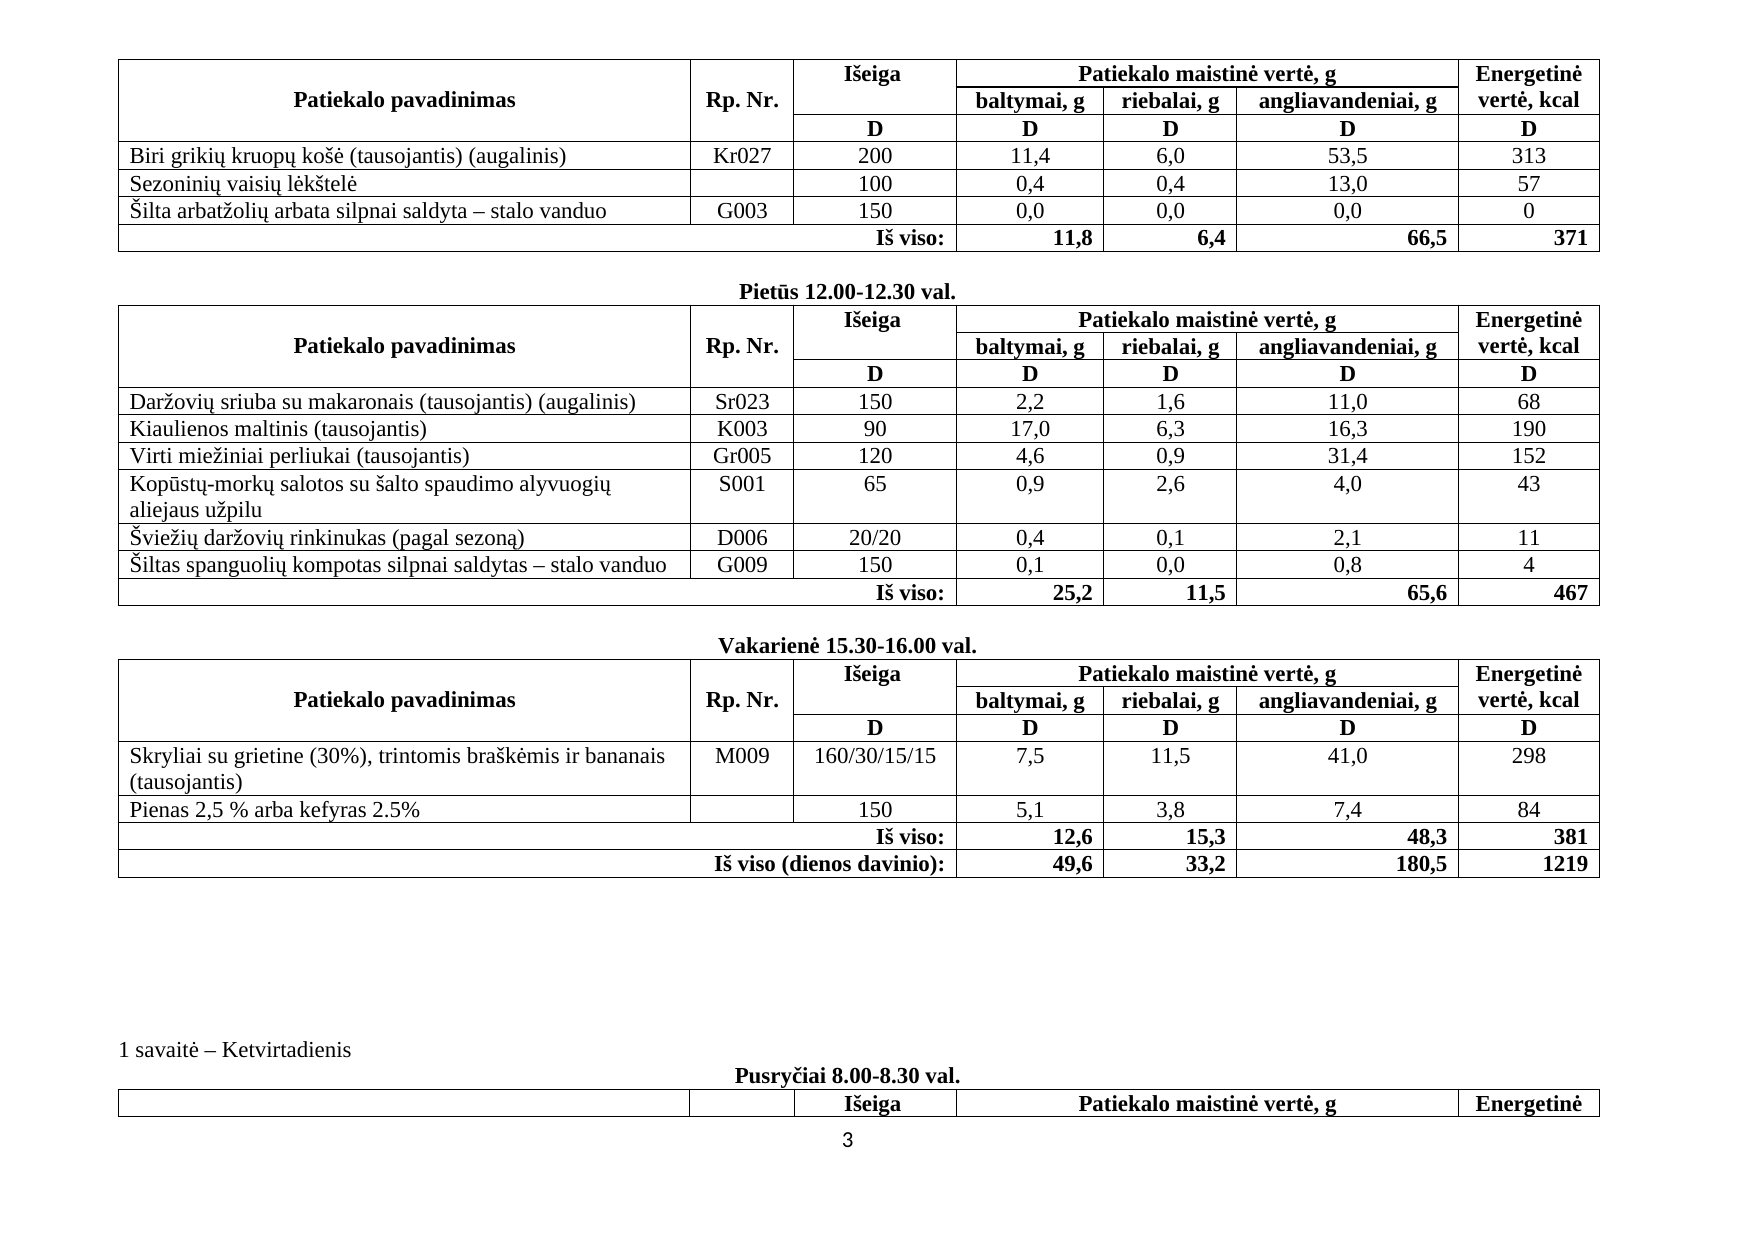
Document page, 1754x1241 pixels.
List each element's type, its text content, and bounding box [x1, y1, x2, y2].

table_cell 41,0 [1237, 742, 1458, 794]
table_cell 31,4 [1237, 443, 1458, 469]
table_cell riebalai, g [1104, 687, 1236, 713]
table_cell riebalai, g [1104, 333, 1236, 359]
table_cell Skryliai su grietine (30%), trintomis braškėmis ir bananais (tausojantis) [119, 742, 690, 794]
table_cell S001 [691, 470, 793, 523]
table_cell 68 [1459, 388, 1599, 414]
table_cell 6,3 [1104, 415, 1236, 442]
table_header Energetinė vertė, kcal [1459, 660, 1599, 713]
table_header [690, 1090, 794, 1116]
table_cell 160/30/15/15 [794, 742, 956, 794]
table_cell 150 [794, 551, 956, 577]
table_cell 150 [794, 197, 956, 223]
table_cell baltymai, g [957, 687, 1103, 713]
table_cell 53,5 [1237, 142, 1458, 169]
table_cell angliavandeniai, g [1237, 88, 1458, 114]
table_cell 298 [1459, 742, 1599, 794]
table_cell 1219 [1459, 850, 1599, 877]
table_cell 150 [794, 388, 956, 414]
table_cell 2,2 [957, 388, 1103, 414]
table_cell 4 [1459, 551, 1599, 577]
table_cell 4,0 [1237, 470, 1458, 523]
table_cell 11,0 [1237, 388, 1458, 414]
table_cell Gr005 [691, 443, 793, 469]
table_cell 313 [1459, 142, 1599, 169]
table_header Rp. Nr. [691, 660, 793, 741]
table_cell baltymai, g [957, 88, 1103, 114]
table_cell 49,6 [957, 850, 1103, 877]
table_cell Iš viso: [119, 823, 956, 849]
table_cell 11,5 [1104, 579, 1236, 605]
table_cell D [1459, 115, 1599, 141]
table_cell 6,4 [1104, 225, 1236, 251]
table_cell 66,5 [1237, 225, 1458, 251]
table_cell 20/20 [794, 524, 956, 550]
table_cell 2,1 [1237, 524, 1458, 550]
table_cell 5,1 [957, 796, 1103, 822]
table_cell Sezoninių vaisių lėkštelė [119, 170, 690, 196]
table_cell D006 [691, 524, 793, 550]
text Vakarienė 15.30-16.00 val. [118, 632, 1577, 659]
table_cell D [1459, 360, 1599, 387]
table_cell 150 [794, 796, 956, 822]
table_cell 6,0 [1104, 142, 1236, 169]
table_cell 200 [794, 142, 956, 169]
table_cell 0,9 [957, 470, 1103, 523]
table_header Patiekalo pavadinimas [119, 660, 690, 741]
table_cell 11,4 [957, 142, 1103, 169]
table_cell 0,0 [957, 197, 1103, 223]
table_cell D [1237, 360, 1458, 387]
table_cell [691, 170, 793, 196]
table_cell Sr023 [691, 388, 793, 414]
table_header Energetinė [1459, 1090, 1599, 1116]
table_cell 1,6 [1104, 388, 1236, 414]
table_cell Kr027 [691, 142, 793, 169]
table_cell D [1104, 715, 1236, 741]
table_cell 2,6 [1104, 470, 1236, 523]
table_cell angliavandeniai, g [1237, 333, 1458, 359]
table_header Išeiga [794, 60, 956, 114]
table_cell 100 [794, 170, 956, 196]
table_cell Šviežių daržovių rinkinukas (pagal sezoną) [119, 524, 690, 550]
table_cell 152 [1459, 443, 1599, 469]
table_header Rp. Nr. [691, 60, 793, 141]
table_header Patiekalo maistinė vertė, g [957, 1090, 1458, 1116]
table_cell M009 [691, 742, 793, 794]
table_cell 11,8 [957, 225, 1103, 251]
table_cell 0,4 [957, 170, 1103, 196]
table_cell 467 [1459, 579, 1599, 605]
table_cell D [1104, 115, 1236, 141]
table_cell 12,6 [957, 823, 1103, 849]
table_cell angliavandeniai, g [1237, 687, 1458, 713]
table_cell 3,8 [1104, 796, 1236, 822]
table_cell D [1459, 715, 1599, 741]
table_header Patiekalo maistinė vertė, g [957, 660, 1458, 686]
table_cell Pienas 2,5 % arba kefyras 2.5% [119, 796, 690, 822]
table_cell G009 [691, 551, 793, 577]
table_cell riebalai, g [1104, 88, 1236, 114]
table_cell D [794, 715, 956, 741]
table_cell 0,8 [1237, 551, 1458, 577]
table_header Patiekalo pavadinimas [119, 306, 690, 387]
table_cell 381 [1459, 823, 1599, 849]
table_cell 0,0 [1104, 197, 1236, 223]
table_cell 371 [1459, 225, 1599, 251]
table_cell D [794, 115, 956, 141]
table_cell 0,1 [957, 551, 1103, 577]
table_cell D [1237, 715, 1458, 741]
table_cell D [957, 360, 1103, 387]
table_cell 57 [1459, 170, 1599, 196]
table_cell 4,6 [957, 443, 1103, 469]
table_cell 13,0 [1237, 170, 1458, 196]
table_cell 7,4 [1237, 796, 1458, 822]
table_header Patiekalo pavadinimas [119, 60, 690, 141]
table_header [119, 1090, 689, 1116]
table_cell D [957, 115, 1103, 141]
table_cell 0,4 [1104, 170, 1236, 196]
text 1 savaitė – Ketvirtadienis [118, 1036, 1577, 1062]
table_header Patiekalo maistinė vertė, g [957, 60, 1458, 86]
text Pusryčiai 8.00-8.30 val. [118, 1062, 1577, 1089]
table_cell 25,2 [957, 579, 1103, 605]
table_cell 120 [794, 443, 956, 469]
table_cell 16,3 [1237, 415, 1458, 442]
table_cell 190 [1459, 415, 1599, 442]
table_cell 17,0 [957, 415, 1103, 442]
table_cell 180,5 [1237, 850, 1458, 877]
table_cell 65 [794, 470, 956, 523]
table_cell Šiltas spanguolių kompotas silpnai saldytas – stalo vanduo [119, 551, 690, 577]
table_cell 90 [794, 415, 956, 442]
table_cell 11 [1459, 524, 1599, 550]
table_header Išeiga [795, 1090, 956, 1116]
table_cell G003 [691, 197, 793, 223]
table_cell 0,1 [1104, 524, 1236, 550]
table_cell 84 [1459, 796, 1599, 822]
table_cell Kiaulienos maltinis (tausojantis) [119, 415, 690, 442]
table_cell baltymai, g [957, 333, 1103, 359]
table_header Išeiga [794, 660, 956, 713]
table_cell Iš viso: [119, 225, 956, 251]
table_cell D [957, 715, 1103, 741]
table_cell Daržovių sriuba su makaronais (tausojantis) (augalinis) [119, 388, 690, 414]
table_cell 0,0 [1237, 197, 1458, 223]
table_cell Kopūstų-morkų salotos su šalto spaudimo alyvuogių aliejaus užpilu [119, 470, 690, 523]
table_cell 15,3 [1104, 823, 1236, 849]
table_cell D [1104, 360, 1236, 387]
table_cell D [1237, 115, 1458, 141]
table_header Rp. Nr. [691, 306, 793, 387]
table_cell [691, 796, 793, 822]
table_cell Iš viso (dienos davinio): [119, 850, 956, 877]
table_cell 65,6 [1237, 579, 1458, 605]
table_header Išeiga [794, 306, 956, 359]
table_cell 0,0 [1104, 551, 1236, 577]
table_cell 11,5 [1104, 742, 1236, 794]
table_cell 0 [1459, 197, 1599, 223]
table_cell Iš viso: [119, 579, 956, 605]
table_cell Šilta arbatžolių arbata silpnai saldyta – stalo vanduo [119, 197, 690, 223]
table_header Patiekalo maistinė vertė, g [957, 306, 1458, 332]
table_cell 0,9 [1104, 443, 1236, 469]
table_cell 7,5 [957, 742, 1103, 794]
table_cell Biri grikių kruopų košė (tausojantis) (augalinis) [119, 142, 690, 169]
table_cell K003 [691, 415, 793, 442]
table_cell 33,2 [1104, 850, 1236, 877]
text Pietūs 12.00-12.30 val. [118, 278, 1577, 304]
table_cell D [794, 360, 956, 387]
table_cell 0,4 [957, 524, 1103, 550]
table_header Energetinė vertė, kcal [1459, 60, 1599, 114]
table_header Energetinė vertė, kcal [1459, 306, 1599, 359]
table_cell 48,3 [1237, 823, 1458, 849]
table_cell 43 [1459, 470, 1599, 523]
table_cell Virti miežiniai perliukai (tausojantis) [119, 443, 690, 469]
